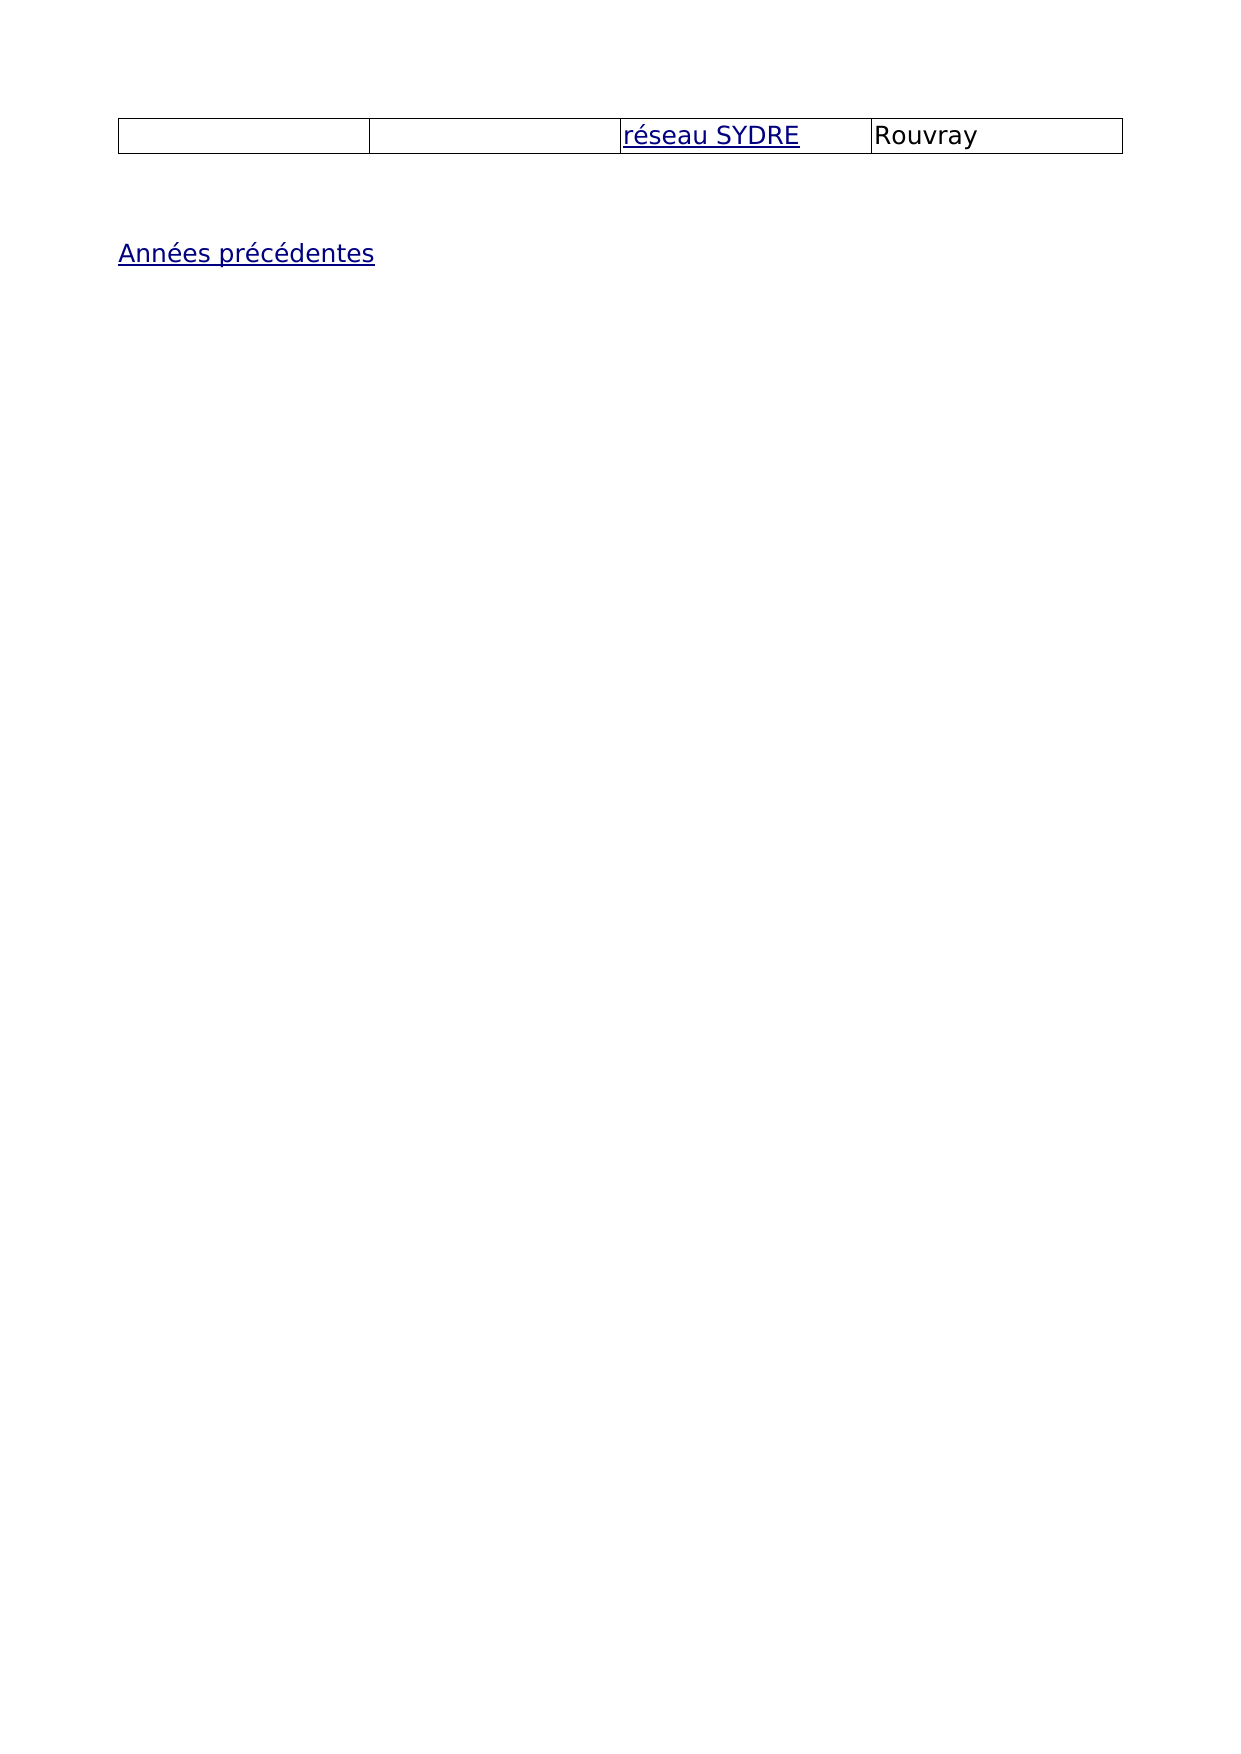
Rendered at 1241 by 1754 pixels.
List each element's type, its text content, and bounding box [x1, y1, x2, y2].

text Années précédentes [118, 239, 1122, 268]
table_cell [119, 119, 369, 153]
table_cell [370, 119, 620, 153]
table_cell réseau SYDRE [621, 119, 871, 153]
table_cell Rouvray [872, 119, 1122, 153]
